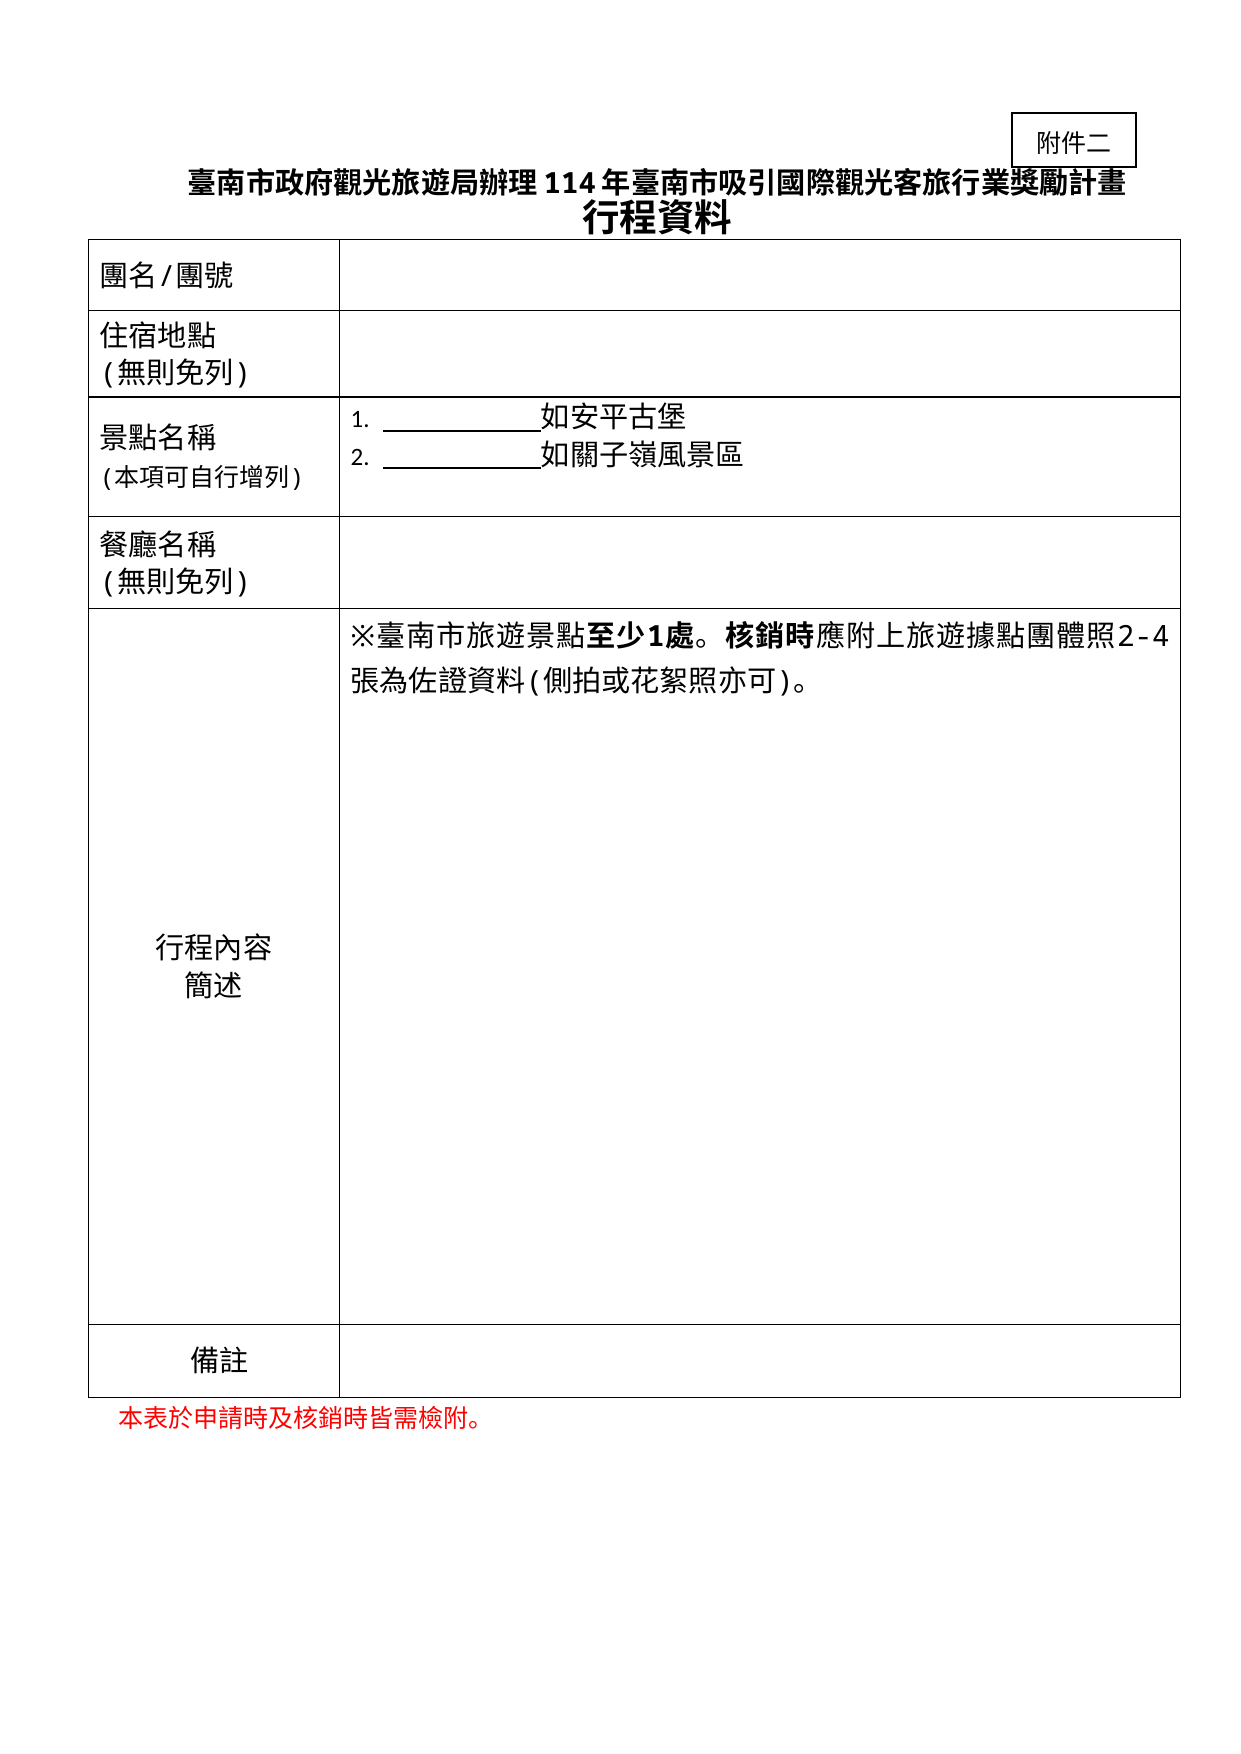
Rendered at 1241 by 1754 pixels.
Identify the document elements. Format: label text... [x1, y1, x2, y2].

table_cell [340, 311, 1180, 396]
text 臺南市政府觀光旅遊局辦理114年臺南市吸引國際觀光客旅行業獎勵計畫 [118, 164, 1196, 201]
text 附件二 [1022, 123, 1126, 157]
table_cell 行程內容 簡述 [89, 609, 339, 1323]
text [1013, 114, 1135, 166]
table_header [340, 240, 1180, 310]
table_cell ※臺南市旅遊景點至少1處。核銷時應附上旅遊據點團體照2-4張為佐證資料(側拍或花絮照亦可)。 [340, 609, 1180, 1323]
table_header 團名/團號 [89, 240, 339, 310]
table_cell [340, 517, 1180, 608]
table_cell 備註 [89, 1325, 339, 1397]
table_cell 景點名稱 (本項可自行增列) [89, 398, 339, 516]
text 本表於申請時及核銷時皆需檢附。 [118, 1398, 1196, 1435]
table_cell 如安平古堡 如關子嶺風景區 [340, 398, 1180, 516]
table_cell [340, 1325, 1180, 1397]
table_cell 住宿地點 (無則免列) [89, 311, 339, 396]
table_cell 餐廳名稱 (無則免列) [89, 517, 339, 608]
text 行程資料 [118, 201, 1196, 239]
